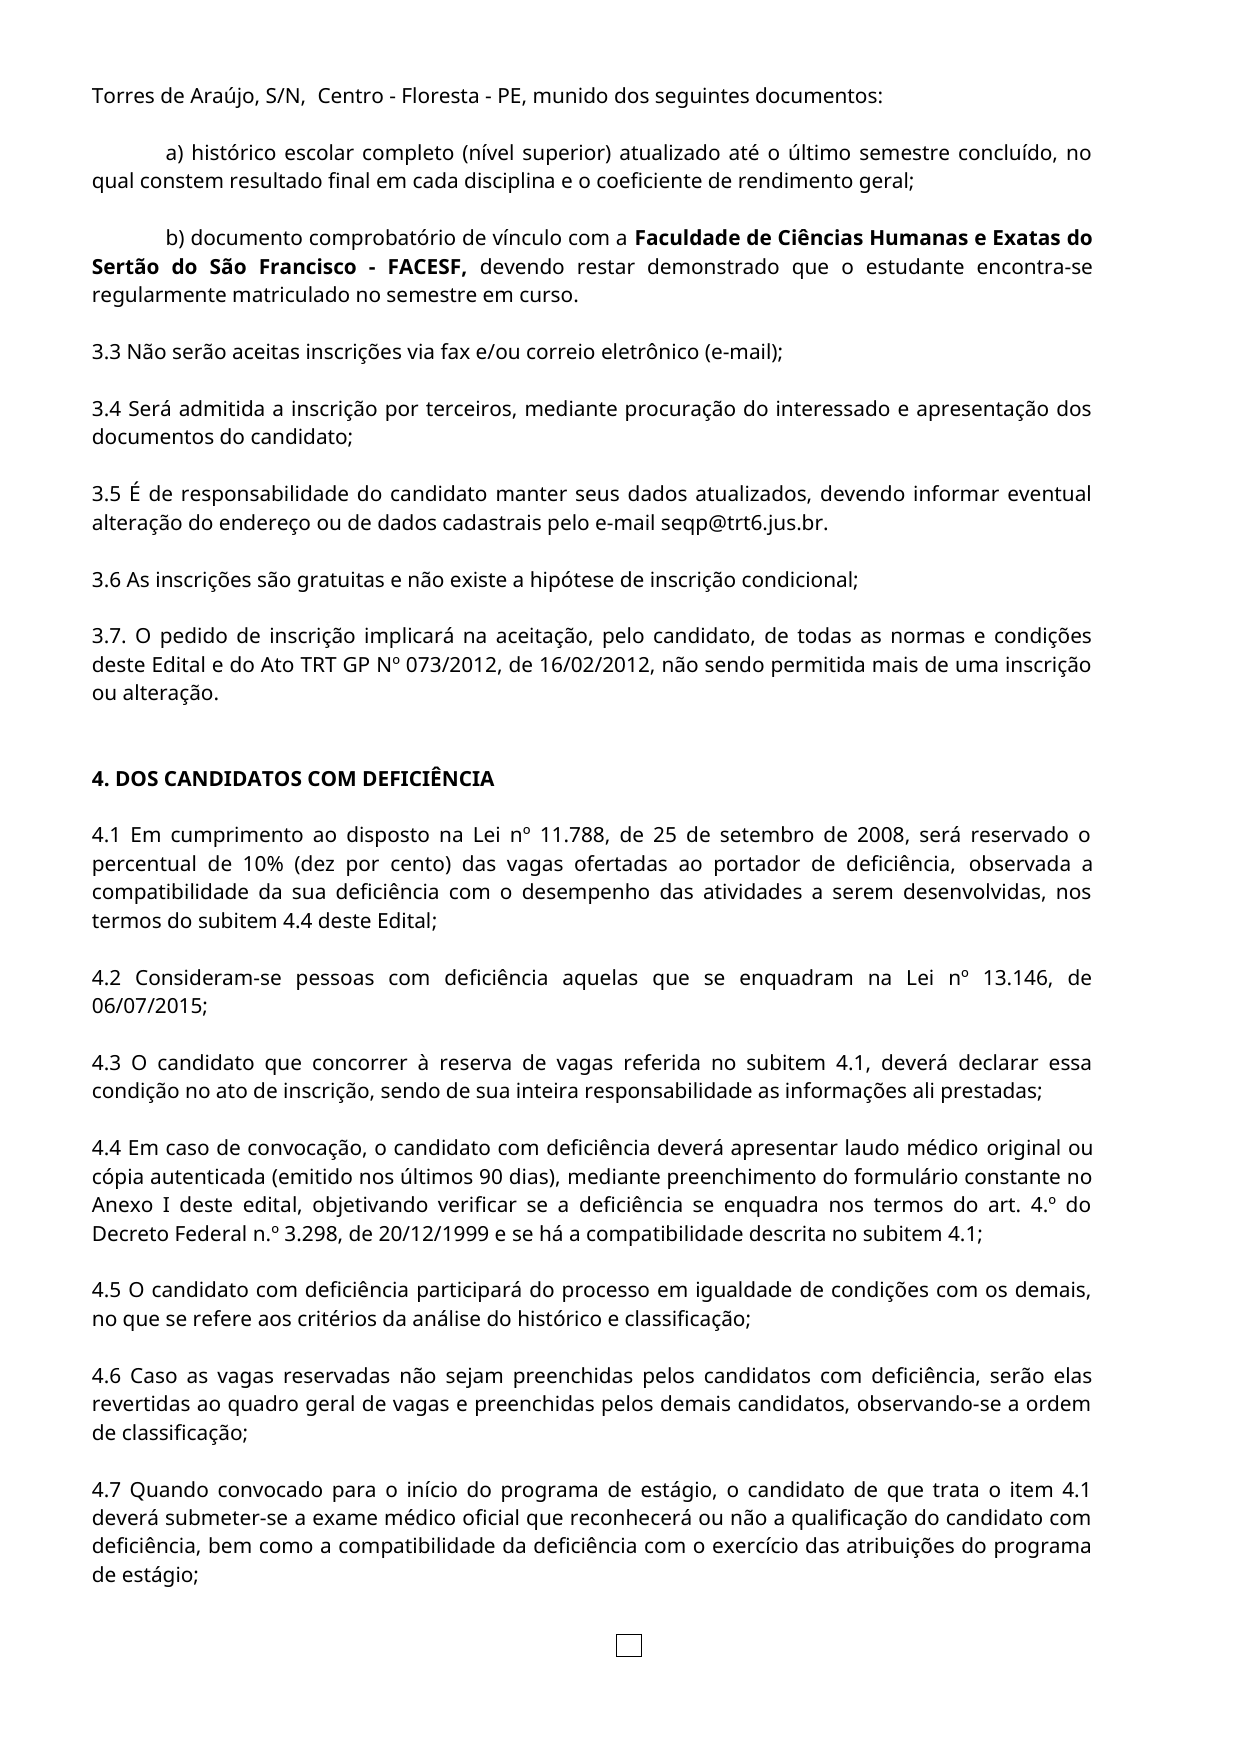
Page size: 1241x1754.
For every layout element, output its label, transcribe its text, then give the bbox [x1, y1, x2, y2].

text 4.1 Em cumprimento ao disposto na Lei nº 11.788, de 25 de setembro de 2008, será reservado o percentual de 10% (dez por cento) das vagas ofertadas ao portador de deficiência, observada a compatibilidade da sua deficiência com o desempenho das atividades a serem desenvolvidas, nos termos do subitem 4.4 deste Edital; [92, 821, 1093, 934]
text 4. DOS CANDIDATOS COM DEFICIÊNCIA [92, 764, 1093, 792]
text 3.4 Será admitida a inscrição por terceiros, mediante procuração do interessado e apresentação dos documentos do candidato; [92, 394, 1093, 451]
text 3.5 É de responsabilidade do candidato manter seus dados atualizados, devendo informar eventual alteração do endereço ou de dados cadastrais pelo e-mail seqp@trt6.jus.br. [92, 479, 1093, 536]
text 3.3 Não serão aceitas inscrições via fax e/ou correio eletrônico (e-mail); [92, 337, 1093, 366]
text 4.3 O candidato que concorrer à reserva de vagas referida no subitem 4.1, deverá declarar essa condição no ato de inscrição, sendo de sua inteira responsabilidade as informações ali prestadas; [92, 1048, 1093, 1105]
text 4.6 Caso as vagas reservadas não sejam preenchidas pelos candidatos com deficiência, serão elas revertidas ao quadro geral de vagas e preenchidas pelos demais candidatos, observando-se a ordem de classificação; [92, 1361, 1093, 1446]
text Torres de Araújo, S/N, Centro - Floresta - PE, munido dos seguintes documentos: [92, 81, 1093, 110]
text b) documento comprobatório de vínculo com a Faculdade de Ciências Humanas e Exatas do Sertão do São Francisco - FACESF, devendo restar demonstrado que o estudante encontra-se regularmente matriculado no semestre em curso. [92, 223, 1093, 309]
text 3.6 As inscrições são gratuitas e não existe a hipótese de inscrição condicional; [92, 565, 1093, 593]
text 4.2 Consideram-se pessoas com deficiência aquelas que se enquadram na Lei nº 13.146, de 06/07/2015; [92, 963, 1093, 1020]
text 3.7. O pedido de inscrição implicará na aceitação, pelo candidato, de todas as normas e condições deste Edital e do Ato TRT GP Nº 073/2012, de 16/02/2012, não sendo permitida mais de uma inscrição ou alteração. [92, 622, 1093, 707]
text 4.5 O candidato com deficiência participará do processo em igualdade de condições com os demais, no que se refere aos critérios da análise do histórico e classificação; [92, 1276, 1093, 1332]
text 4.4 Em caso de convocação, o candidato com deficiência deverá apresentar laudo médico original ou cópia autenticada (emitido nos últimos 90 dias), mediante preenchimento do formulário constante no Anexo I deste edital, objetivando verificar se a deficiência se enquadra nos termos do art. 4.º do Decreto Federal n.º 3.298, de 20/12/1999 e se há a compatibilidade descrita no subitem 4.1; [92, 1133, 1093, 1247]
text a) histórico escolar completo (nível superior) atualizado até o último semestre concluído, no qual constem resultado final em cada disciplina e o coeficiente de rendimento geral; [92, 138, 1093, 195]
text 4.7 Quando convocado para o início do programa de estágio, o candidato de que trata o item 4.1 deverá submeter-se a exame médico oficial que reconhecerá ou não a qualificação do candidato com deficiência, bem como a compatibilidade da deficiência com o exercício das atribuições do programa de estágio; [92, 1475, 1093, 1588]
